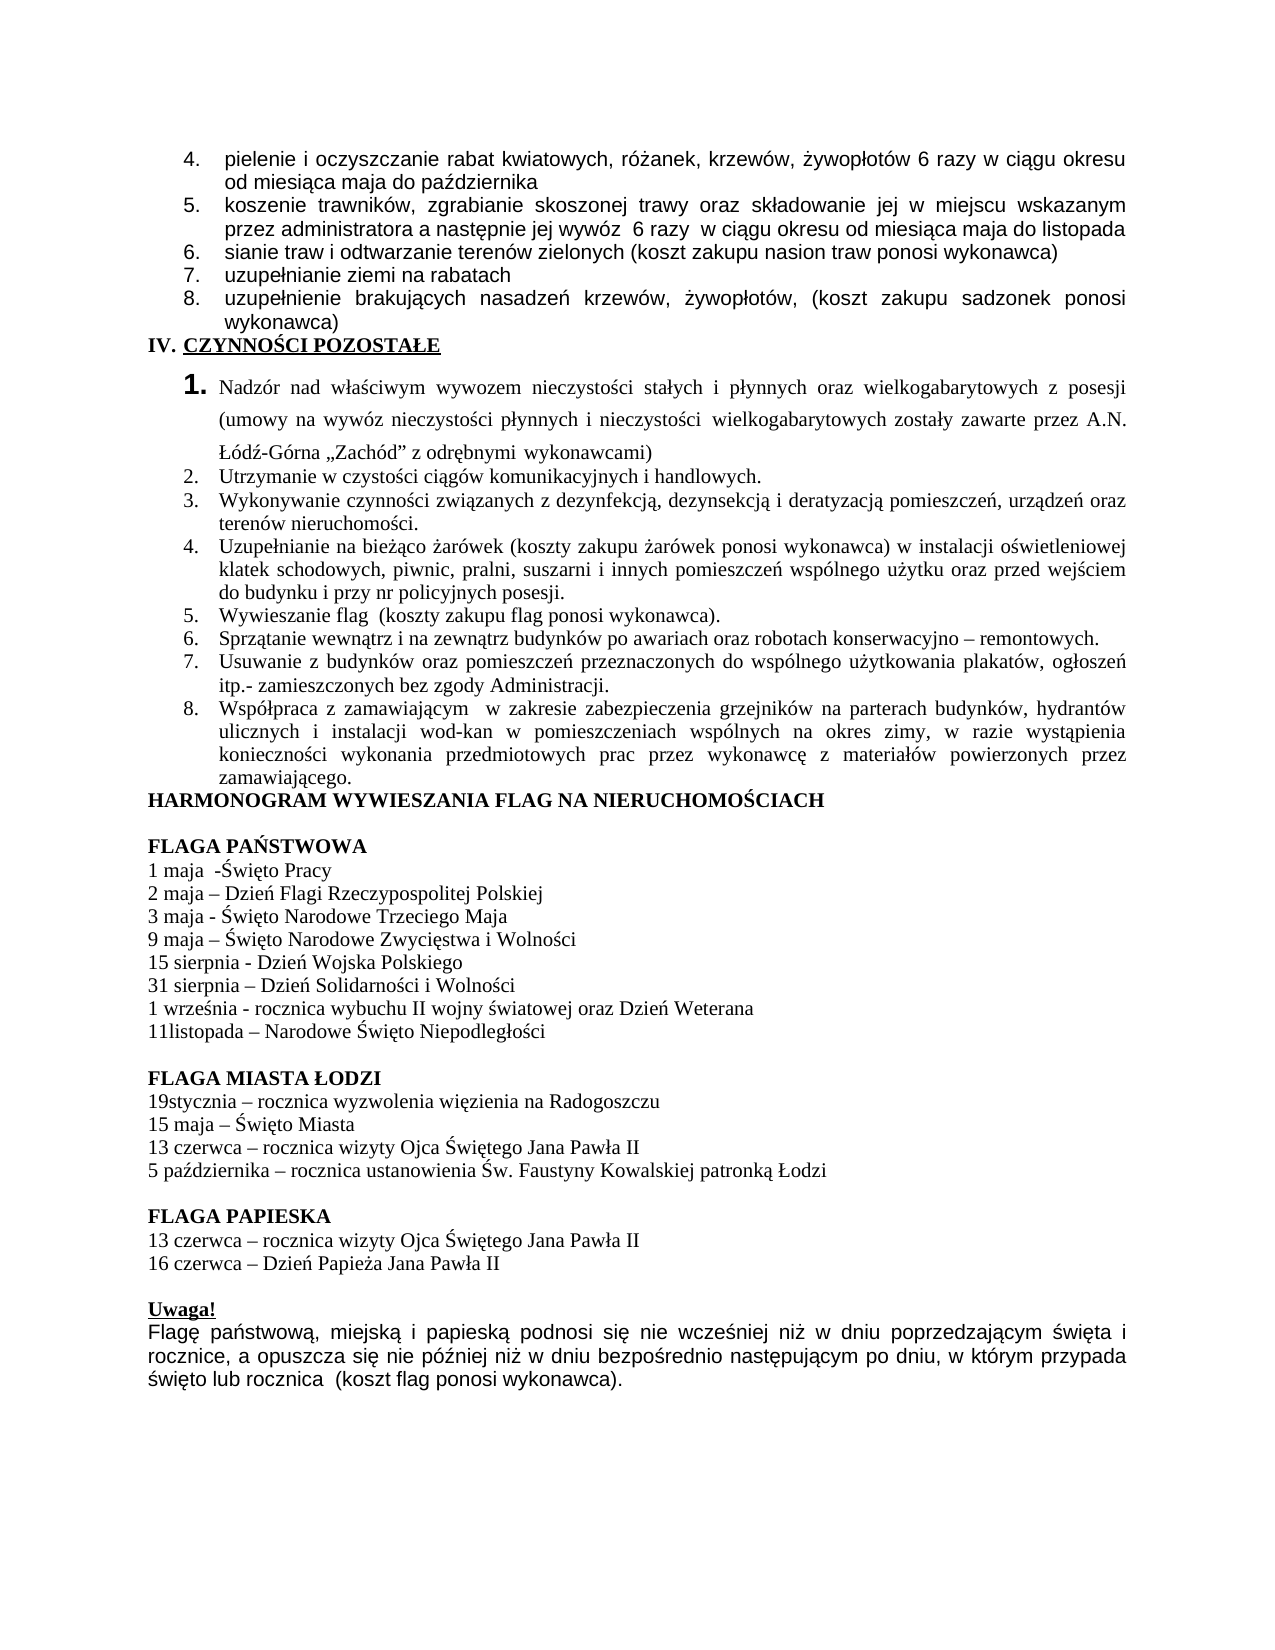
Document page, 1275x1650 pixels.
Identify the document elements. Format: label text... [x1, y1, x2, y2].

text 31 sierpnia – Dzień Solidarności i Wolności [148, 974, 1127, 997]
text 11listopada – Narodowe Święto Niepodległości [148, 1020, 1127, 1043]
list Wykonywanie czynności związanych z dezynfekcją, dezynsekcją i deratyzacją pomieszczeń, urządzeń oraz terenów nieruchomości. [183, 488, 1127, 535]
subtitle FLAGA MIASTA ŁODZI [148, 1067, 1127, 1090]
text 16 czerwca – Dzień Papieża Jana Pawła II [148, 1252, 1127, 1275]
text Flagę państwową, miejską i papieską podnosi się nie wcześniej niż w dniu poprzedzającym święta i rocznice, a opuszcza się nie później niż w dniu bezpośrednio następującym po dniu, w którym przypada święto lub rocznica (koszt flag ponosi wykonawca). [148, 1321, 1127, 1391]
text 3 maja - Święto Narodowe Trzeciego Maja [148, 905, 1127, 928]
subtitle CZYNNOŚCI POZOSTAŁE [148, 333, 1127, 357]
list Uzupełnianie na bieżąco żarówek (koszty zakupu żarówek ponosi wykonawca) w instalacji oświetleniowej klatek schodowych, piwnic, pralni, suszarni i innych pomieszczeń wspólnego użytku oraz przed wejściem do budynku i przy nr policyjnych posesji. [183, 535, 1127, 604]
title HARMONOGRAM WYWIESZANIA FLAG NA NIERUCHOMOŚCIACH [148, 789, 1127, 812]
subtitle FLAGA PAPIESKA [148, 1205, 1127, 1228]
text 13 czerwca – rocznica wizyty Ojca Świętego Jana Pawła II [148, 1136, 1127, 1159]
list sianie traw i odtwarzanie terenów zielonych (koszt zakupu nasion traw ponosi wykonawca) [183, 241, 1127, 264]
list Wywieszanie flag (koszty zakupu flag ponosi wykonawca). [183, 604, 1127, 627]
subtitle FLAGA PAŃSTWOWA [148, 835, 1127, 858]
list Współpraca z zamawiającym w zakresie zabezpieczenia grzejników na parterach budynków, hydrantów ulicznych i instalacji wod-kan w pomieszczeniach wspólnych na okres zimy, w razie wystąpienia konieczności wykonania przedmiotowych prac przez wykonawcę z materiałów powierzonych przez zamawiającego. [183, 697, 1127, 789]
list uzupełnienie brakujących nasadzeń krzewów, żywopłotów, (koszt zakupu sadzonek ponosi wykonawca) [183, 287, 1127, 333]
text 9 maja – Święto Narodowe Zwycięstwa i Wolności [148, 928, 1127, 951]
text 15 sierpnia - Dzień Wojska Polskiego [148, 951, 1127, 974]
text 2 maja – Dzień Flagi Rzeczypospolitej Polskiej [148, 882, 1127, 905]
list uzupełnianie ziemi na rabatach [183, 264, 1127, 287]
text 1 września - rocznica wybuchu II wojny światowej oraz Dzień Weterana [148, 997, 1127, 1020]
list koszenie trawników, zgrabianie skoszonej trawy oraz składowanie jej w miejscu wskazanym przez administratora a następnie jej wywóz 6 razy w ciągu okresu od miesiąca maja do listopada [183, 194, 1127, 241]
list Sprzątanie wewnątrz i na zewnątrz budynków po awariach oraz robotach konserwacyjno – remontowych. [183, 627, 1127, 650]
list pielenie i oczyszczanie rabat kwiatowych, różanek, krzewów, żywopłotów 6 razy w ciągu okresu od miesiąca maja do października [183, 148, 1127, 194]
text 5 października – rocznica ustanowienia Św. Faustyny Kowalskiej patronką Łodzi [148, 1159, 1127, 1182]
list Utrzymanie w czystości ciągów komunikacyjnych i handlowych. [183, 465, 1127, 488]
text 15 maja – Święto Miasta [148, 1113, 1127, 1136]
text 13 czerwca – rocznica wizyty Ojca Świętego Jana Pawła II [148, 1228, 1127, 1252]
text 19stycznia – rocznica wyzwolenia więzienia na Radogoszczu [148, 1090, 1127, 1113]
text 1 maja -Święto Pracy [148, 858, 1127, 882]
subtitle Nadzór nad właściwym wywozem nieczystości stałych i płynnych oraz wielkogabarytowych z posesji (umowy na wywóz nieczystości płynnych i nieczystości wielkogabarytowych zostały zawarte przez A.N. Łódź-Górna „Zachód” z odrębnymi wykonawcami) [183, 368, 1127, 465]
text Uwaga! [148, 1298, 1127, 1321]
list Usuwanie z budynków oraz pomieszczeń przeznaczonych do wspólnego użytkowania plakatów, ogłoszeń itp.- zamieszczonych bez zgody Administracji. [183, 650, 1127, 697]
